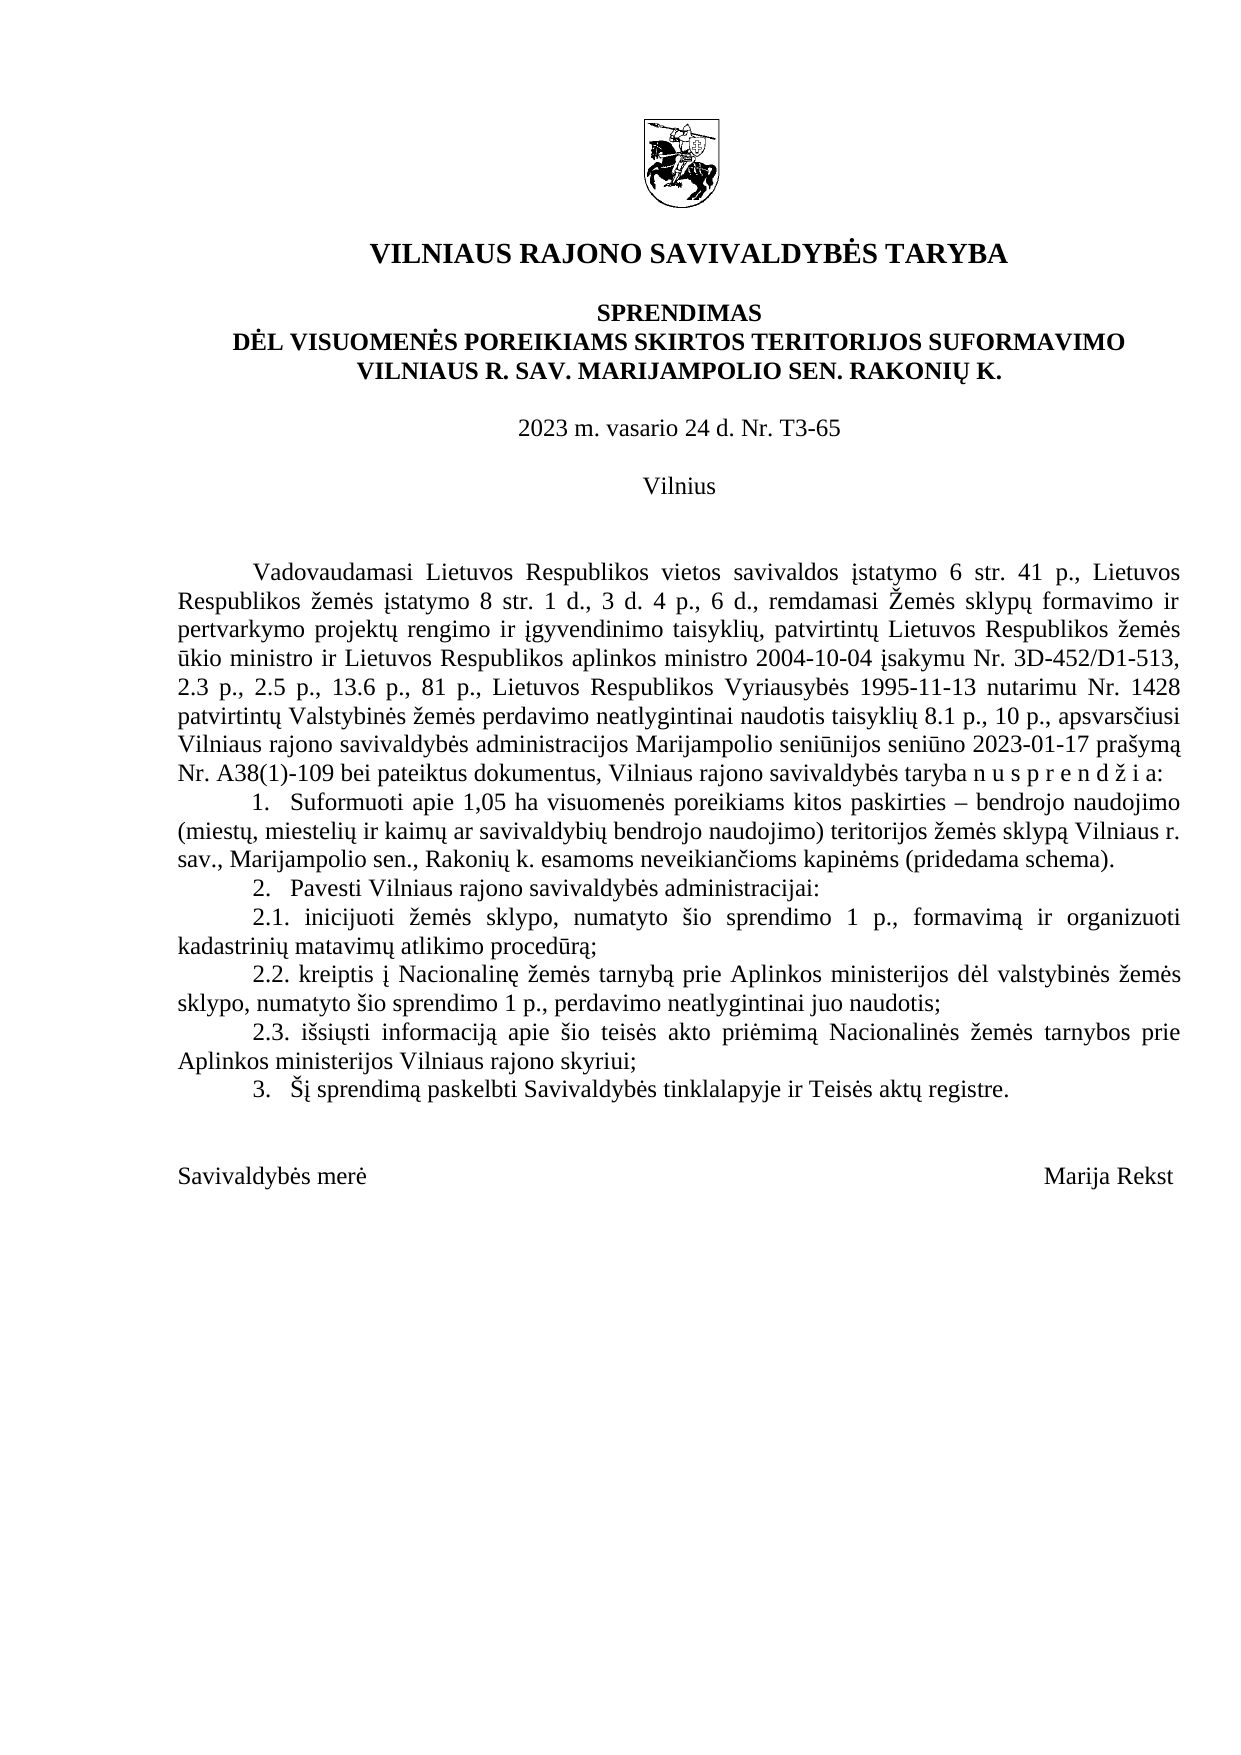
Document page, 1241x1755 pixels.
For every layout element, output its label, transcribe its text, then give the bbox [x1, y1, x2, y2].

text 1. Suformuoti apie 1,05 ha visuomenės poreikiams kitos paskirties – bendrojo naudojimo (miestų, miestelių ir kaimų ar savivaldybių bendrojo naudojimo) teritorijos žemės sklypą Vilniaus r. sav., Marijampolio sen., Rakonių k. esamoms neveikiančioms kapinėms (pridedama schema). [177, 787, 1181, 873]
text 3. Šį sprendimą paskelbti Savivaldybės tinklalapyje ir Teisės aktų registre. [252, 1074, 1181, 1103]
text DĖL VISUOMENĖS POREIKIAMS SKIRTOS TERITORIJOS SUFORMAVIMO VILNIAUS R. SAV. MARIJAMPOLIO SEN. RAKONIŲ K. [177, 327, 1181, 384]
text Vilnius [177, 471, 1181, 499]
text VILNIAUS RAJONO SAVIVALDYBĖS TARYBA [192, 236, 1186, 269]
text Vadovaudamasi Lietuvos Respublikos vietos savivaldos įstatymo 6 str. 41 p., Lietuvos Respublikos žemės įstatymo 8 str. 1 d., 3 d. 4 p., 6 d., remdamasi Žemės sklypų formavimo ir pertvarkymo projektų rengimo ir įgyvendinimo taisyklių, patvirtintų Lietuvos Respublikos žemės ūkio ministro ir Lietuvos Respublikos aplinkos ministro 2004-10-04 įsakymu Nr. 3D-452/D1-513, 2.3 p., 2.5 p., 13.6 p., 81 p., Lietuvos Respublikos Vyriausybės 1995-11-13 nutarimu Nr. 1428 patvirtintų Valstybinės žemės perdavimo neatlygintinai naudotis taisyklių 8.1 p., 10 p., apsvarsčiusi Vilniaus rajono savivaldybės administracijos Marijampolio seniūnijos seniūno 2023-01-17 prašymą Nr. A38(1)-109 bei pateiktus dokumentus, Vilniaus rajono savivaldybės taryba n u s p r e n d ž i a: [177, 557, 1181, 787]
text Savivaldybės merė Marija Rekst [177, 1161, 1181, 1189]
text 2023 m. vasario 24 d. Nr. T3-65 [177, 413, 1181, 442]
text 2.1. inicijuoti žemės sklypo, numatyto šio sprendimo 1 p., formavimą ir organizuoti kadastrinių matavimų atlikimo procedūrą; [177, 902, 1181, 959]
text 2.3. išsiųsti informaciją apie šio teisės akto priėmimą Nacionalinės žemės tarnybos prie Aplinkos ministerijos Vilniaus rajono skyriui; [177, 1017, 1181, 1074]
text SPRENDIMAS [177, 298, 1181, 327]
text 2. Pavesti Vilniaus rajono savivaldybės administracijai: [252, 873, 1181, 902]
text 2.2. kreiptis į Nacionalinę žemės tarnybą prie Aplinkos ministerijos dėl valstybinės žemės sklypo, numatyto šio sprendimo 1 p., perdavimo neatlygintinai juo naudotis; [177, 959, 1181, 1017]
